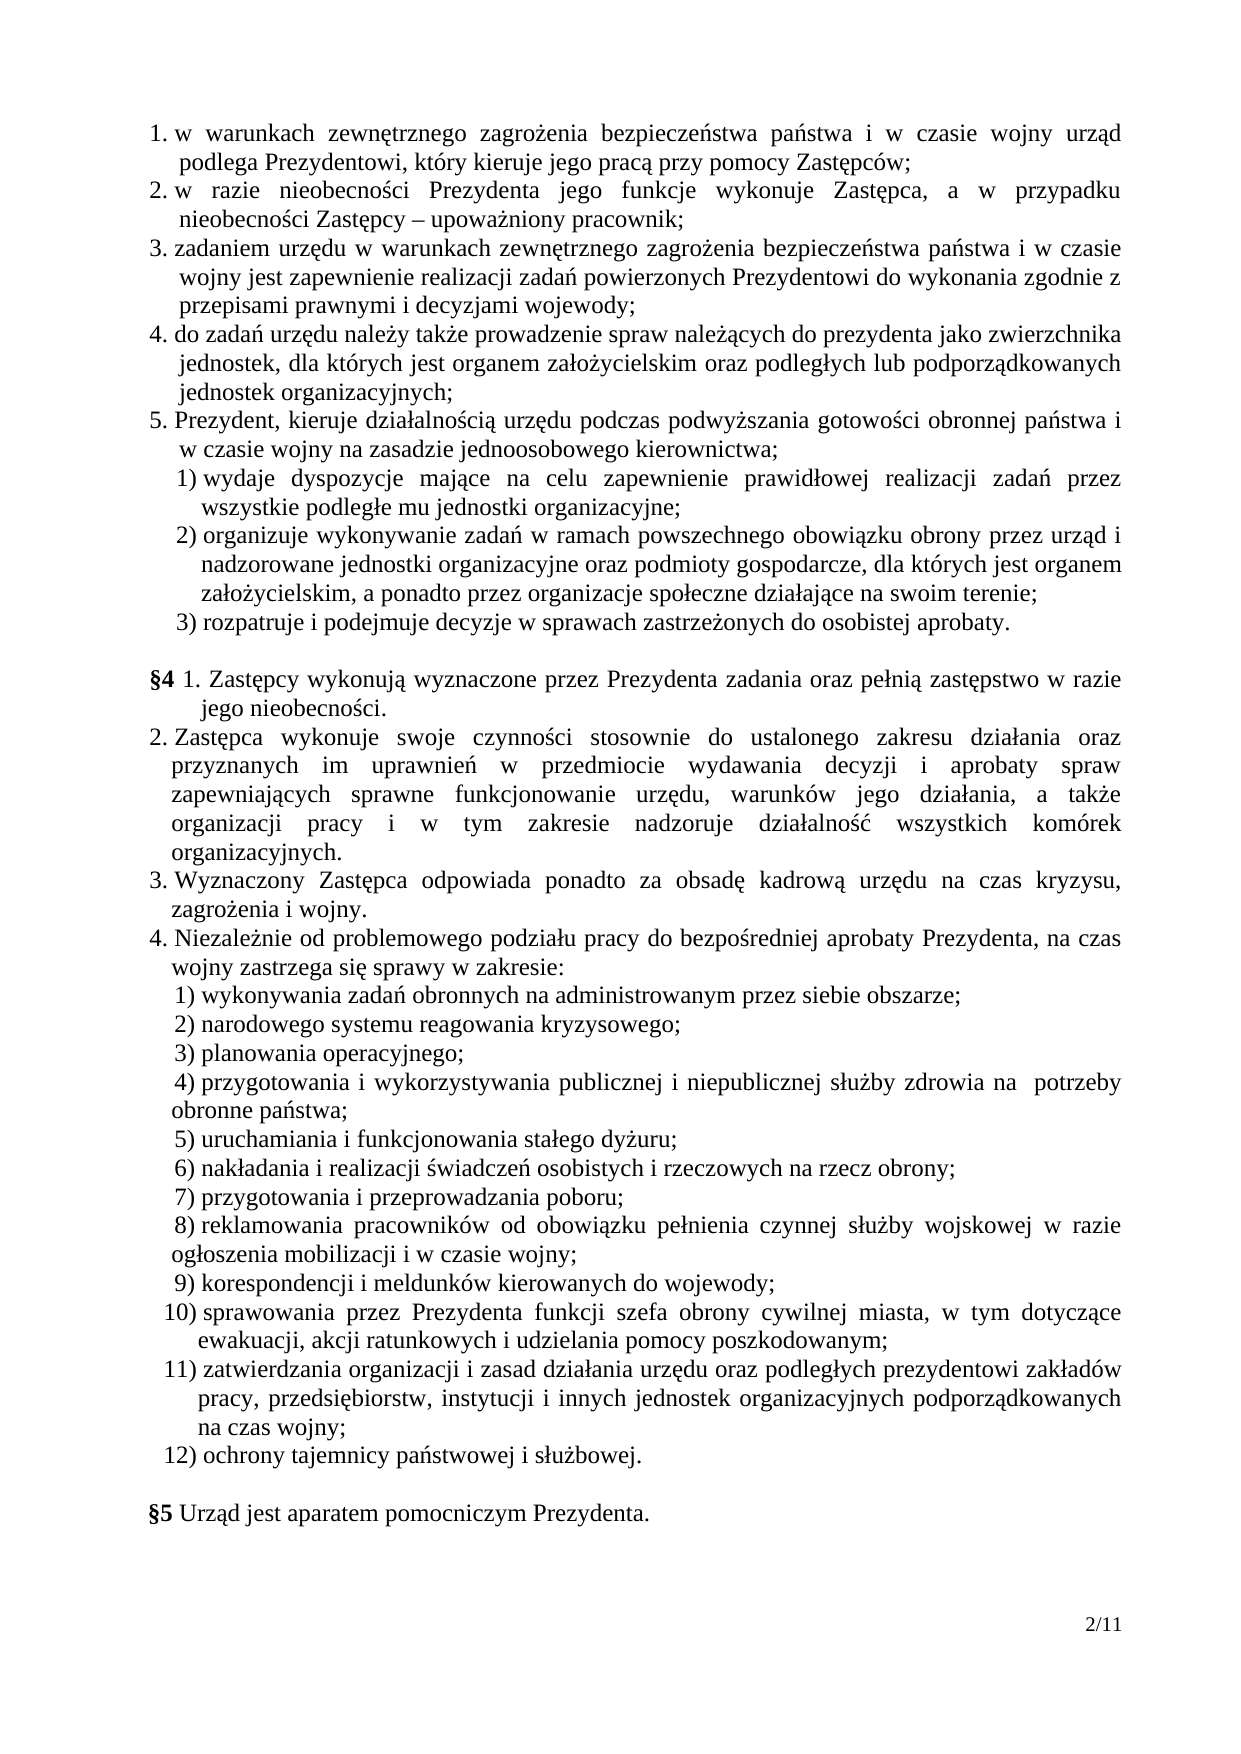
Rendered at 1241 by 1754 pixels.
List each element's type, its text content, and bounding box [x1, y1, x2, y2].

list zatwierdzania organizacji i zasad działania urzędu oraz podległych prezydentowi zakładów pracy, przedsiębiorstw, instytucji i innych jednostek organizacyjnych podporządkowanych na czas wojny; [163, 1354, 1122, 1441]
list w warunkach zewnętrznego zagrożenia bezpieczeństwa państwa i w czasie wojny urząd podlega Prezydentowi, który kieruje jego pracą przy pomocy Zastępców; [149, 118, 1122, 176]
list nakładania i realizacji świadczeń osobistych i rzeczowych na rzecz obrony; [171, 1153, 1122, 1182]
list zadaniem urzędu w warunkach zewnętrznego zagrożenia bezpieczeństwa państwa i w czasie wojny jest zapewnienie realizacji zadań powierzonych Prezydentowi do wykonania zgodnie z przepisami prawnymi i decyzjami wojewody; [149, 233, 1122, 319]
list rozpatruje i podejmuje decyzje w sprawach zastrzeżonych do osobistej aprobaty. [176, 607, 1122, 636]
list uruchamiania i funkcjonowania stałego dyżuru; [171, 1124, 1122, 1153]
list narodowego systemu reagowania kryzysowego; [171, 1009, 1122, 1038]
list do zadań urzędu należy także prowadzenie spraw należących do prezydenta jako zwierzchnika jednostek, dla których jest organem założycielskim oraz podległych lub podporządkowanych jednostek organizacyjnych; [149, 319, 1122, 406]
list Prezydent, kieruje działalnością urzędu podczas podwyższania gotowości obronnej państwa i w czasie wojny na zasadzie jednoosobowego kierownictwa; [149, 406, 1122, 463]
list planowania operacyjnego; [171, 1038, 1122, 1067]
text §5 Urząd jest aparatem pomocniczym Prezydenta. [148, 1498, 1122, 1527]
list korespondencji i meldunków kierowanych do wojewody; [171, 1268, 1122, 1297]
list reklamowania pracowników od obowiązku pełnienia czynnej służby wojskowej w razie ogłoszenia mobilizacji i w czasie wojny; [171, 1211, 1122, 1268]
list Zastępca wykonuje swoje czynności stosownie do ustalonego zakresu działania oraz przyznanych im uprawnień w przedmiocie wydawania decyzji i aprobaty spraw zapewniających sprawne funkcjonowanie urzędu, warunków jego działania, a także organizacji pracy i w tym zakresie nadzoruje działalność wszystkich komórek organizacyjnych. [149, 722, 1122, 866]
text §4 1. Zastępcy wykonują wyznaczone przez Prezydenta zadania oraz pełnią zastępstwo w razie jego nieobecności. [149, 664, 1122, 722]
list sprawowania przez Prezydenta funkcji szefa obrony cywilnej miasta, w tym dotyczące ewakuacji, akcji ratunkowych i udzielania pomocy poszkodowanym; [163, 1297, 1122, 1354]
list organizuje wykonywanie zadań w ramach powszechnego obowiązku obrony przez urząd i nadzorowane jednostki organizacyjne oraz podmioty gospodarcze, dla których jest organem założycielskim, a ponadto przez organizacje społeczne działające na swoim terenie; [176, 521, 1122, 607]
list w razie nieobecności Prezydenta jego funkcje wykonuje Zastępca, a w przypadku nieobecności Zastępcy – upoważniony pracownik; [149, 176, 1122, 233]
list ochrony tajemnicy państwowej i służbowej. [163, 1441, 1122, 1469]
list Wyznaczony Zastępca odpowiada ponadto za obsadę kadrową urzędu na czas kryzysu, zagrożenia i wojny. [149, 866, 1122, 923]
list wydaje dyspozycje mające na celu zapewnienie prawidłowej realizacji zadań przez wszystkie podległe mu jednostki organizacyjne; [176, 463, 1122, 521]
list Niezależnie od problemowego podziału pracy do bezpośredniej aprobaty Prezydenta, na czas wojny zastrzega się sprawy w zakresie: [149, 923, 1122, 981]
list przygotowania i wykorzystywania publicznej i niepublicznej służby zdrowia na potrzeby obronne państwa; [171, 1067, 1122, 1124]
list wykonywania zadań obronnych na administrowanym przez siebie obszarze; [171, 981, 1122, 1009]
list przygotowania i przeprowadzania poboru; [171, 1182, 1122, 1211]
